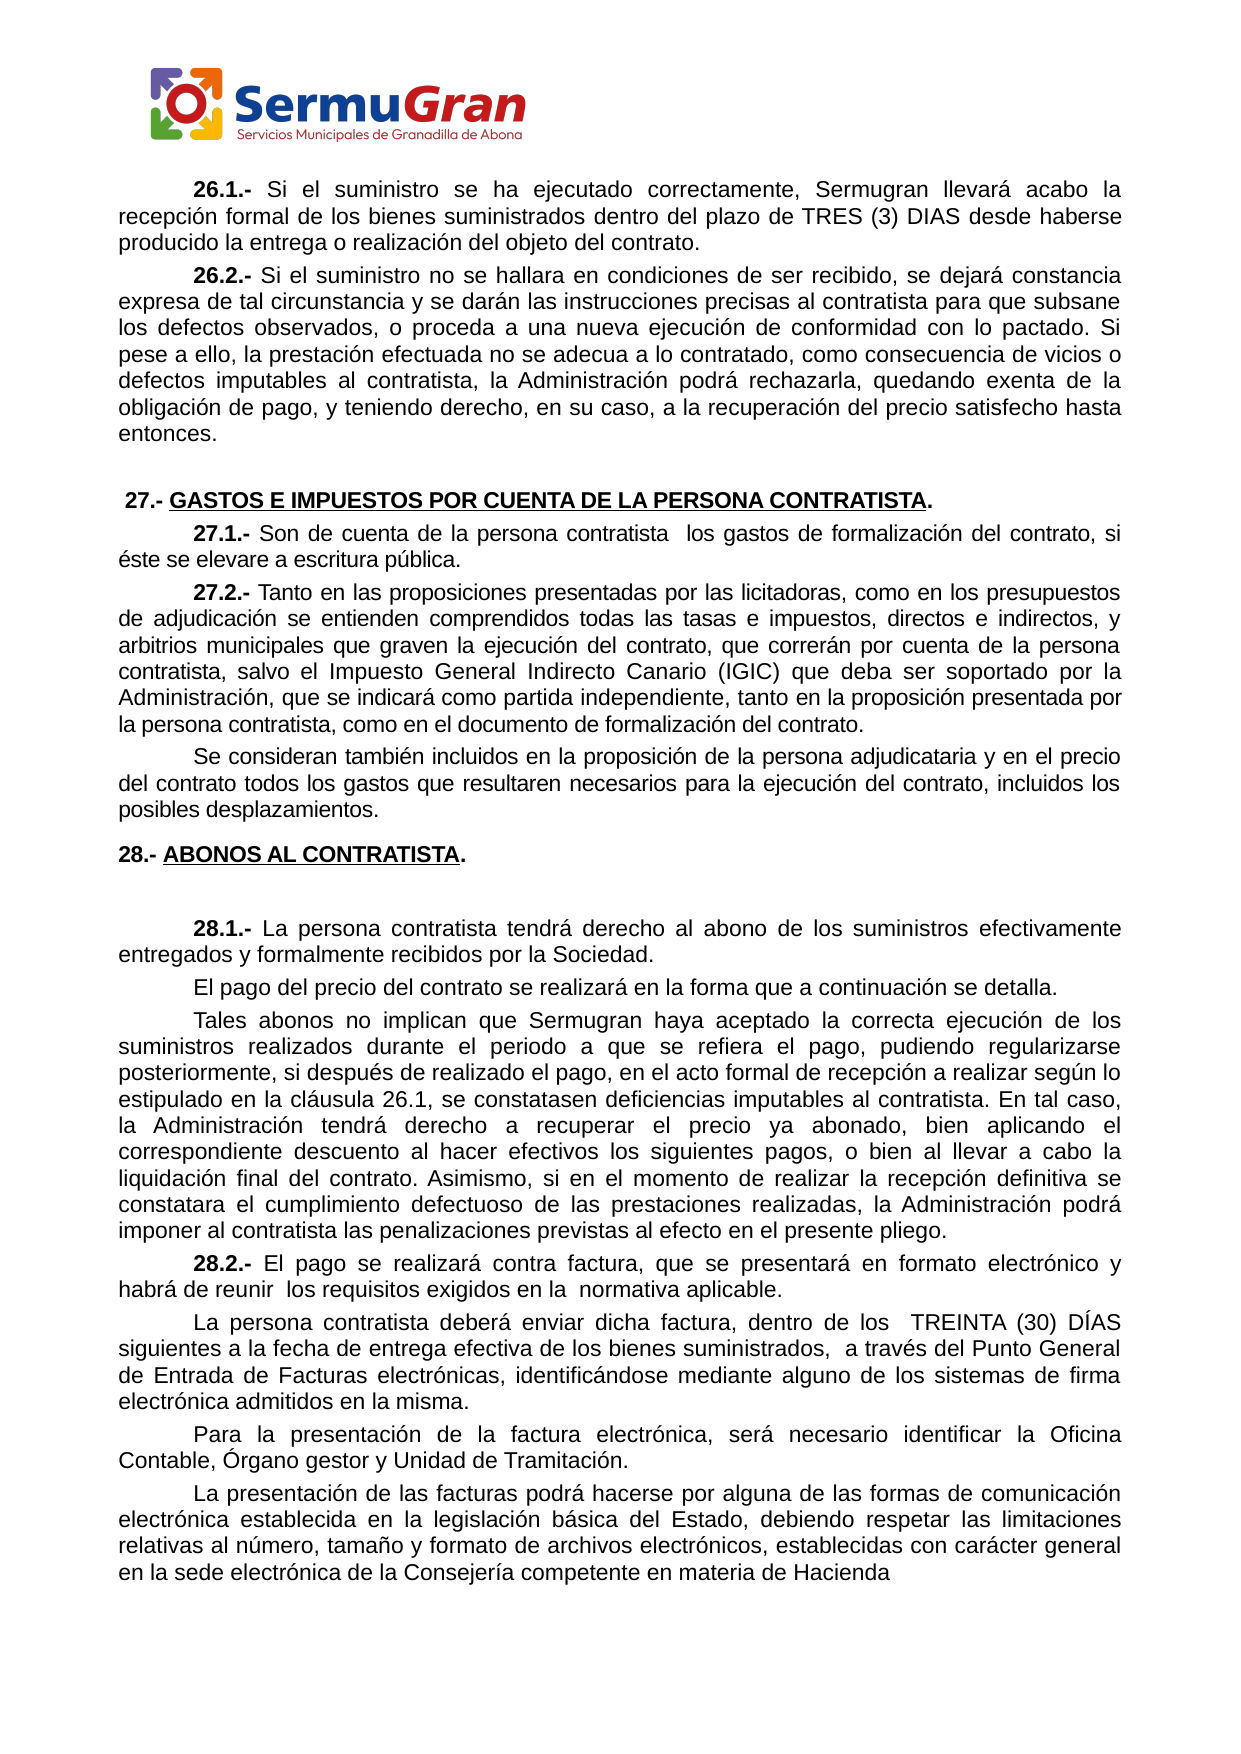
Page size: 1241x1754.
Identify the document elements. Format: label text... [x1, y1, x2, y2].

text El pago del precio del contrato se realizará en la forma que a continuación se detalla. [118, 974, 1122, 1000]
text 27.- GASTOS E IMPUESTOS POR CUENTA DE LA PERSONA CONTRATISTA. [118, 487, 1122, 514]
text 26.2.- Si el suministro no se hallara en condiciones de ser recibido, se dejará constancia expresa de tal circunstancia y se darán las instrucciones precisas al contratista para que subsane los defectos observados, o proceda a una nueva ejecución de conformidad con lo pactado. Si pese a ello, la prestación efectuada no se adecua a lo contratado, como consecuencia de vicios o defectos imputables al contratista, la Administración podrá rechazarla, quedando exenta de la obligación de pago, y teniendo derecho, en su caso, a la recuperación del precio satisfecho hasta entonces. [118, 262, 1122, 446]
text Tales abonos no implican que Sermugran haya aceptado la correcta ejecución de los suministros realizados durante el periodo a que se refiera el pago, pudiendo regularizarse posteriormente, si después de realizado el pago, en el acto formal de recepción a realizar según lo estipulado en la cláusula 26.1, se constatasen deficiencias imputables al contratista. En tal caso, la Administración tendrá derecho a recuperar el precio ya abonado, bien aplicando el correspondiente descuento al hacer efectivos los siguientes pagos, o bien al llevar a cabo la liquidación final del contrato. Asimismo, si en el momento de realizar la recepción definitiva se constatara el cumplimiento defectuoso de las prestaciones realizadas, la Administración podrá imponer al contratista las penalizaciones previstas al efecto en el presente pliego. [118, 1007, 1122, 1244]
text 27.1.- Son de cuenta de la persona contratista los gastos de formalización del contrato, si éste se elevare a escritura pública. [118, 520, 1122, 573]
picture [133, 83, 543, 123]
text 28.- ABONOS AL CONTRATISTA. [118, 841, 1122, 867]
text 28.2.- El pago se realizará contra factura, que se presentará en formato electrónico y habrá de reunir los requisitos exigidos en la normativa aplicable. [118, 1250, 1122, 1303]
text 27.2.- Tanto en las proposiciones presentadas por las licitadoras, como en los presupuestos de adjudicación se entienden comprendidos todas las tasas e impuestos, directos e indirectos, y arbitrios municipales que graven la ejecución del contrato, que correrán por cuenta de la persona contratista, salvo el Impuesto General Indirecto Canario (IGIC) que deba ser soportado por la Administración, que se indicará como partida independiente, tanto en la proposición presentada por la persona contratista, como en el documento de formalización del contrato. [118, 579, 1122, 737]
text Se consideran también incluidos en la proposición de la persona adjudicataria y en el precio del contrato todos los gastos que resultaren necesarios para la ejecución del contrato, incluidos los posibles desplazamientos. [118, 743, 1122, 822]
text Para la presentación de la factura electrónica, será necesario identificar la Oficina Contable, Órgano gestor y Unidad de Tramitación. [118, 1421, 1122, 1473]
text La presentación de las facturas podrá hacerse por alguna de las formas de comunicación electrónica establecida en la legislación básica del Estado, debiendo respetar las limitaciones relativas al número, tamaño y formato de archivos electrónicos, establecidas con carácter general en la sede electrónica de la Consejería competente en materia de Hacienda [118, 1479, 1122, 1585]
text La persona contratista deberá enviar dicha factura, dentro de los TREINTA (30) DÍAS siguientes a la fecha de entrega efectiva de los bienes suministrados, a través del Punto General de Entrada de Facturas electrónicas, identificándose mediante alguno de los sistemas de firma electrónica admitidos en la misma. [118, 1309, 1122, 1414]
text 26.1.- Si el suministro se ha ejecutado correctamente, Sermugran llevará acabo la recepción formal de los bienes suministrados dentro del plazo de TRES (3) DIAS desde haberse producido la entrega o realización del objeto del contrato. [118, 176, 1122, 255]
text 28.1.- La persona contratista tendrá derecho al abono de los suministros efectivamente entregados y formalmente recibidos por la Sociedad. [118, 915, 1122, 968]
